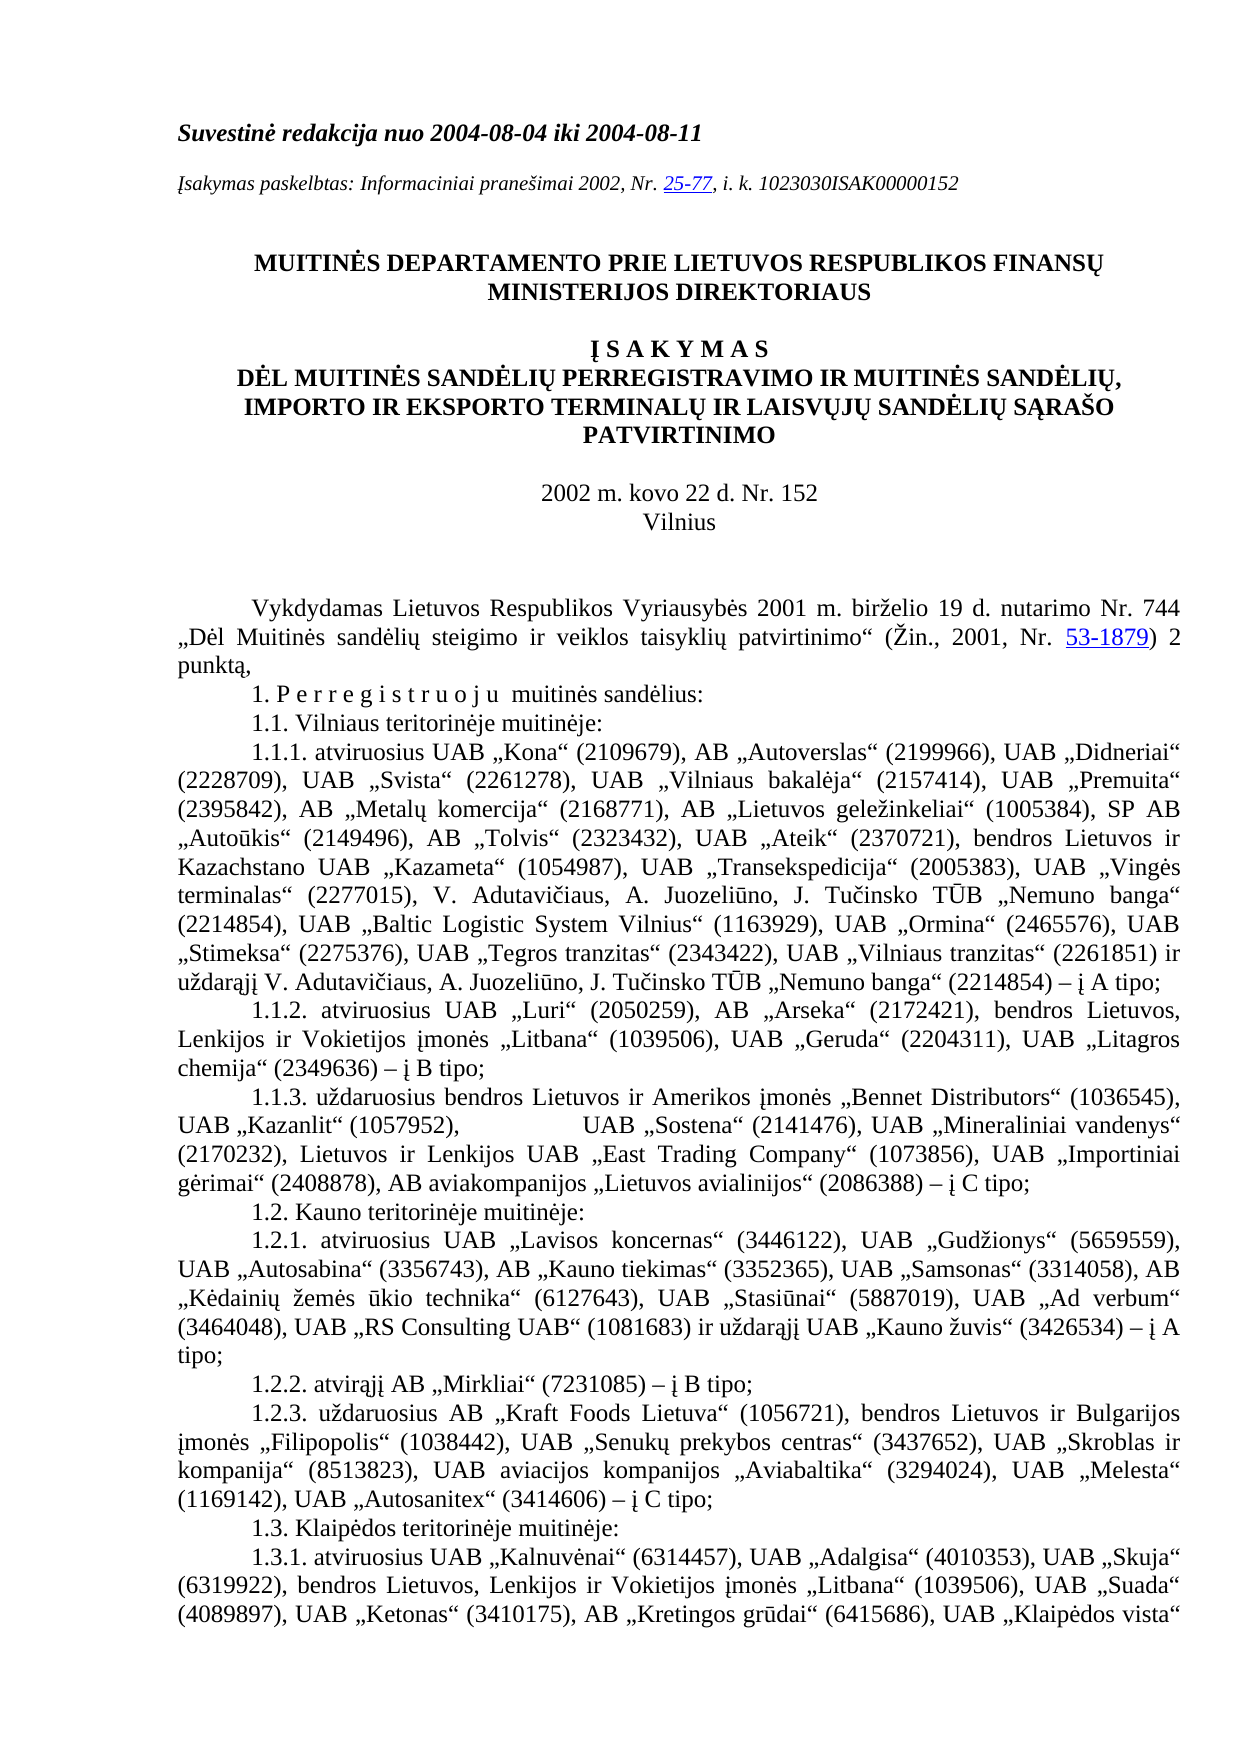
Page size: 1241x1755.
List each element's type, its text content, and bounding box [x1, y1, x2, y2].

text 1.2.2. atvirąjį AB „Mirkliai“ (7231085) – į B tipo; [177, 1369, 1181, 1398]
text Vilnius [177, 507, 1181, 535]
text DĖL MUITINĖS SANDĖLIŲ PERREGISTRAVIMO IR MUITINĖS SANDĖLIŲ, IMPORTO IR EKSPORTO TERMINALŲ IR LAISVŲJŲ SANDĖLIŲ SĄRAŠO PATVIRTINIMO [177, 363, 1181, 449]
text 1.1. Vilniaus teritorinėje muitinėje: [177, 708, 1181, 737]
text Įsakymas paskelbtas: Informaciniai pranešimai 2002, Nr. 25-77, i. k. 1023030ISAK00000152 [177, 171, 1181, 195]
text 2002 m. kovo 22 d. Nr. 152 [177, 478, 1181, 507]
text 1. Perregistruoju muitinės sandėlius: [177, 679, 1181, 708]
text Suvestinė redakcija nuo 2004-08-04 iki 2004-08-11 [177, 118, 1181, 147]
text 1.1.3. uždaruosius bendros Lietuvos ir Amerikos įmonės „Bennet Distributors“ (1036545), UAB „Kazanlit“ (1057952), UAB „Sostena“ (2141476), UAB „Mineraliniai vandenys“ (2170232), Lietuvos ir Lenkijos UAB „East Trading Company“ (1073856), UAB „Importiniai gėrimai“ (2408878), AB aviakompanijos „Lietuvos avialinijos“ (2086388) – į C tipo; [177, 1082, 1181, 1197]
text MUITINĖS DEPARTAMENTO PRIE LIETUVOS RESPUBLIKOS FINANSŲ MINISTERIJOS DIREKTORIAUS [177, 248, 1181, 305]
text 1.1.2. atviruosius UAB „Luri“ (2050259), AB „Arseka“ (2172421), bendros Lietuvos, Lenkijos ir Vokietijos įmonės „Litbana“ (1039506), UAB „Geruda“ (2204311), UAB „Litagros chemija“ (2349636) – į B tipo; [177, 995, 1181, 1082]
text 1.3.1. atviruosius UAB „Kalnuvėnai“ (6314457), UAB „Adalgisa“ (4010353), UAB „Skuja“ (6319922), bendros Lietuvos, Lenkijos ir Vokietijos įmonės „Litbana“ (1039506), UAB „Suada“ (4089897), UAB „Ketonas“ (3410175), AB „Kretingos grūdai“ (6415686), UAB „Klaipėdos vista“ [177, 1542, 1181, 1628]
text Į S A K Y M A S [177, 334, 1181, 363]
text 1.3. Klaipėdos teritorinėje muitinėje: [177, 1513, 1181, 1542]
text Vykdydamas Lietuvos Respublikos Vyriausybės 2001 m. birželio 19 d. nutarimo Nr. 744 „Dėl Muitinės sandėlių steigimo ir veiklos taisyklių patvirtinimo“ (Žin., 2001, Nr. 53-1879) 2 punktą, [177, 593, 1181, 679]
text 1.2.1. atviruosius UAB „Lavisos koncernas“ (3446122), UAB „Gudžionys“ (5659559), UAB „Autosabina“ (3356743), AB „Kauno tiekimas“ (3352365), UAB „Samsonas“ (3314058), AB „Kėdainių žemės ūkio technika“ (6127643), UAB „Stasiūnai“ (5887019), UAB „Ad verbum“ (3464048), UAB „RS Consulting UAB“ (1081683) ir uždarąjį UAB „Kauno žuvis“ (3426534) – į A tipo; [177, 1225, 1181, 1369]
text 1.2. Kauno teritorinėje muitinėje: [177, 1197, 1181, 1225]
text 1.2.3. uždaruosius AB „Kraft Foods Lietuva“ (1056721), bendros Lietuvos ir Bulgarijos įmonės „Filipopolis“ (1038442), UAB „Senukų prekybos centras“ (3437652), UAB „Skroblas ir kompanija“ (8513823), UAB aviacijos kompanijos „Aviabaltika“ (3294024), UAB „Melesta“ (1169142), UAB „Autosanitex“ (3414606) – į C tipo; [177, 1398, 1181, 1513]
text 1.1.1. atviruosius UAB „Kona“ (2109679), AB „Autoverslas“ (2199966), UAB „Didneriai“ (2228709), UAB „Svista“ (2261278), UAB „Vilniaus bakalėja“ (2157414), UAB „Premuita“ (2395842), AB „Metalų komercija“ (2168771), AB „Lietuvos geležinkeliai“ (1005384), SP AB „Autoūkis“ (2149496), AB „Tolvis“ (2323432), UAB „Ateik“ (2370721), bendros Lietuvos ir Kazachstano UAB „Kazameta“ (1054987), UAB „Transekspedicija“ (2005383), UAB „Vingės terminalas“ (2277015), V. Adutavičiaus, A. Juozeliūno, J. Tučinsko TŪB „Nemuno banga“ (2214854), UAB „Baltic Logistic System Vilnius“ (1163929), UAB „Ormina“ (2465576), UAB „Stimeksa“ (2275376), UAB „Tegros tranzitas“ (2343422), UAB „Vilniaus tranzitas“ (2261851) ir uždarąjį V. Adutavičiaus, A. Juozeliūno, J. Tučinsko TŪB „Nemuno banga“ (2214854) – į A tipo; [177, 737, 1181, 995]
